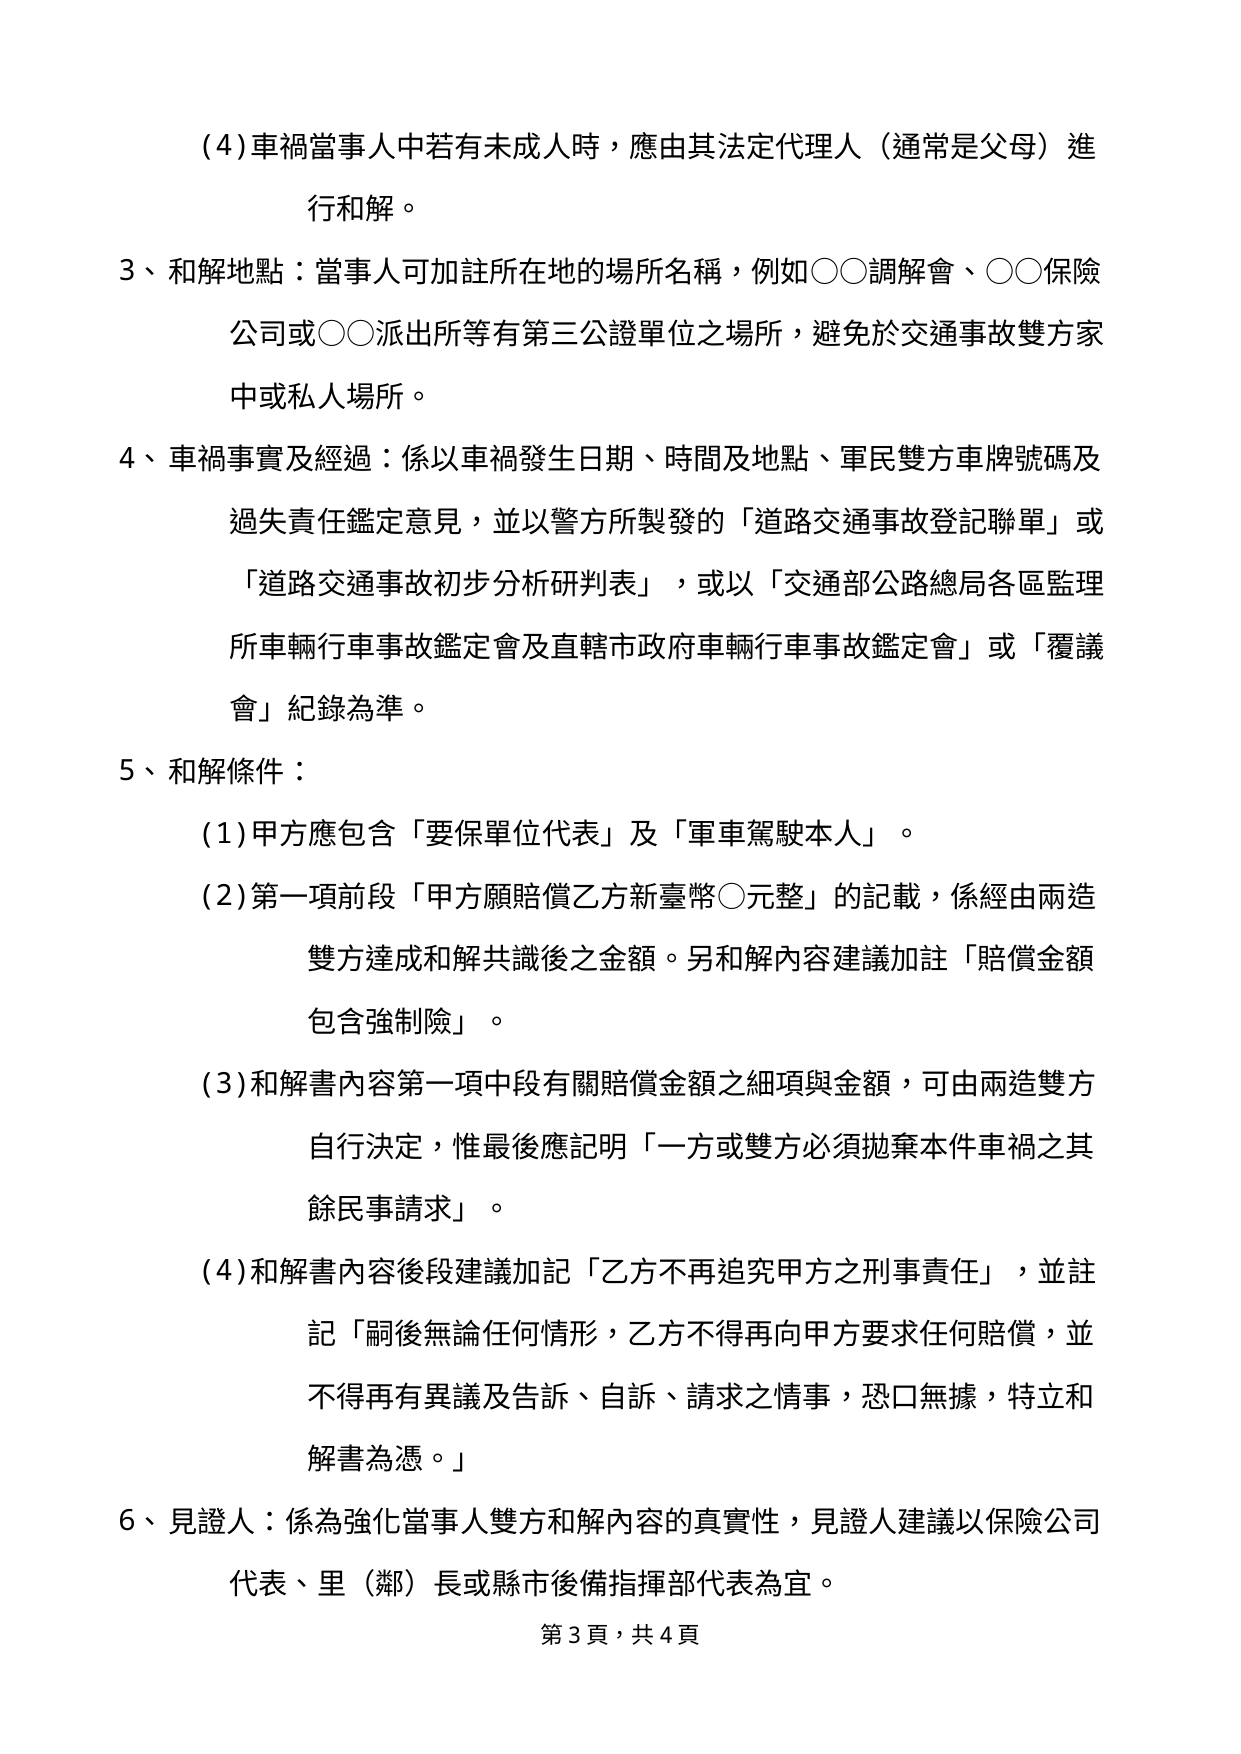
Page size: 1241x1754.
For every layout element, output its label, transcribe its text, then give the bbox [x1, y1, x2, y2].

list 甲方應包含「要保單位代表」及「軍車駕駛本人」。 [198, 790, 1122, 853]
list 車禍當事人中若有未成人時，應由其法定代理人（通常是父母）進行和解。 [198, 103, 1122, 228]
list 見證人：係為強化當事人雙方和解內容的真實性，見證人建議以保險公司代表、里（鄰）長或縣市後備指揮部代表為宜。 [118, 1478, 1122, 1603]
list 和解書內容後段建議加記「乙方不再追究甲方之刑事責任」，並註記「嗣後無論任何情形，乙方不得再向甲方要求任何賠償，並不得再有異議及告訴、自訴、請求之情事，恐口無據，特立和解書為憑。」 [198, 1228, 1122, 1478]
list 車禍事實及經過：係以車禍發生日期、時間及地點、軍民雙方車牌號碼及過失責任鑑定意見，並以警方所製發的「道路交通事故登記聯單」或「道路交通事故初步分析研判表」，或以「交通部公路總局各區監理所車輛行車事故鑑定會及直轄市政府車輛行車事故鑑定會」或「覆議會」紀錄為準。 [118, 415, 1122, 728]
list 和解書內容第一項中段有關賠償金額之細項與金額，可由兩造雙方自行決定，惟最後應記明「一方或雙方必須拋棄本件車禍之其餘民事請求」。 [198, 1040, 1122, 1228]
list 和解條件： [118, 728, 1122, 790]
list 第一項前段「甲方願賠償乙方新臺幣○元整」的記載，係經由兩造雙方達成和解共識後之金額。另和解內容建議加註「賠償金額包含強制險」。 [198, 853, 1122, 1040]
list 和解地點：當事人可加註所在地的場所名稱，例如○○調解會、○○保險公司或○○派出所等有第三公證單位之場所，避免於交通事故雙方家中或私人場所。 [118, 228, 1122, 415]
